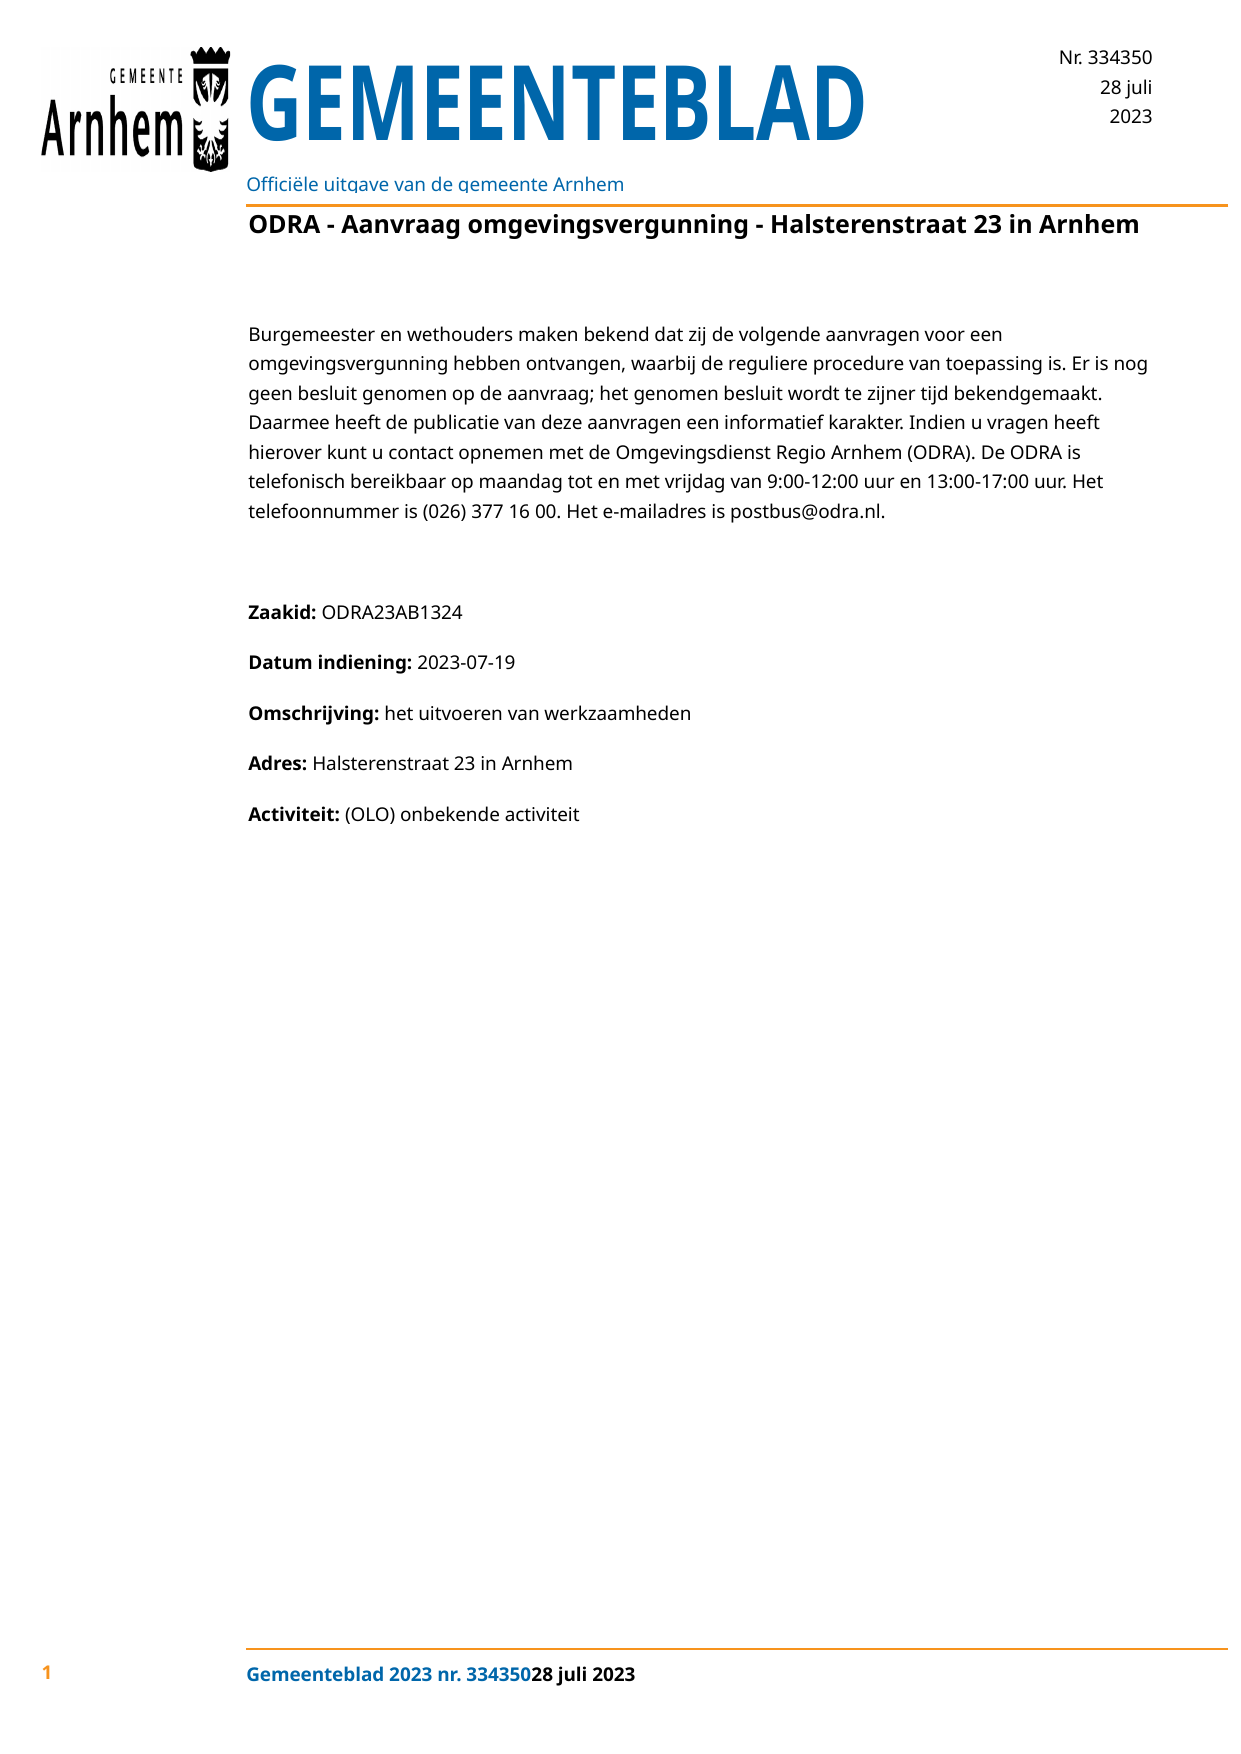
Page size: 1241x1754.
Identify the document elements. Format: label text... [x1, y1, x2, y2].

text Activiteit: (OLO) onbekende activiteit [248, 801, 1152, 826]
text Datum indiening: 2023-07-19 [248, 649, 1152, 675]
text Adres: Halsterenstraat 23 in Arnhem [248, 750, 1152, 776]
picture [41, 47, 231, 172]
text ODRA - Aanvraag omgevingsvergunning - Halsterenstraat 23 in Arnhem [248, 207, 1152, 241]
text Zaakid: ODRA23AB1324 [248, 599, 1152, 625]
text Burgemeester en wethouders maken bekend dat zij de volgende aanvragen voor een omgevingsvergunning hebben ontvangen, waarbij de reguliere procedure van toepassing is. Er is nog geen besluit genomen op de aanvraag; het genomen besluit wordt te zijner tijd bekendgemaakt. Daarmee heeft de publicatie van deze aanvragen een informatief karakter. Indien u vragen heeft hierover kunt u contact opnemen met de Omgevingsdienst Regio Arnhem (ODRA). De ODRA is telefonisch bereikbaar op maandag tot en met vrijdag van 9:00-12:00 uur en 13:00-17:00 uur. Het telefoonnummer is (026) 377 16 00. Het e-mailadres is postbus@odra.nl. [248, 321, 1152, 524]
text Omschrijving: het uitvoeren van werkzaamheden [248, 700, 1152, 726]
